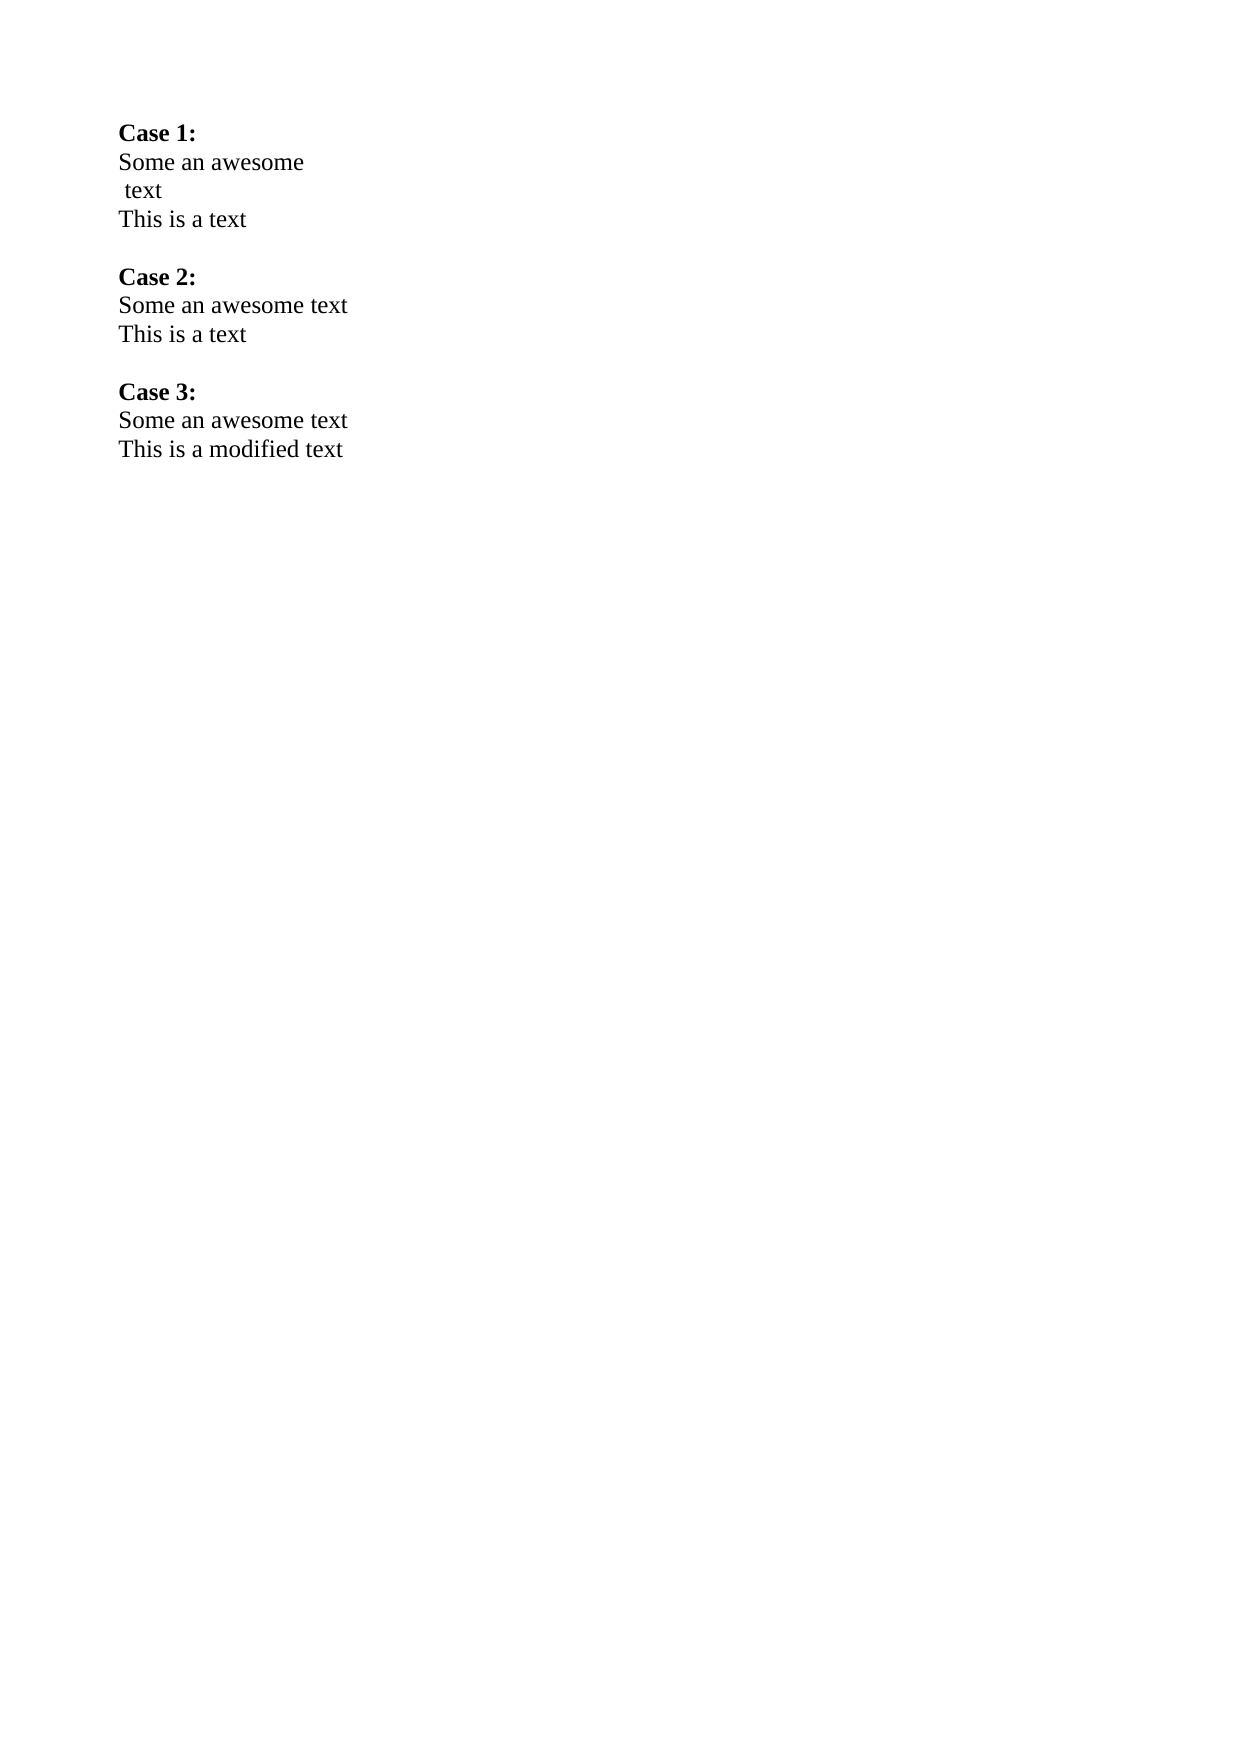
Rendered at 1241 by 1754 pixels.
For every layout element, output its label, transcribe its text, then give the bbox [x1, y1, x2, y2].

text Some an awesome text This is a modified text [118, 406, 1122, 463]
text Case 3: [118, 377, 1122, 406]
text Case 2: [118, 262, 1122, 291]
text This is a text [118, 204, 1122, 233]
text Some an awesome text This is a text [118, 291, 1122, 348]
text Case 1: [118, 118, 1122, 147]
text Some an awesome text [118, 147, 1122, 204]
